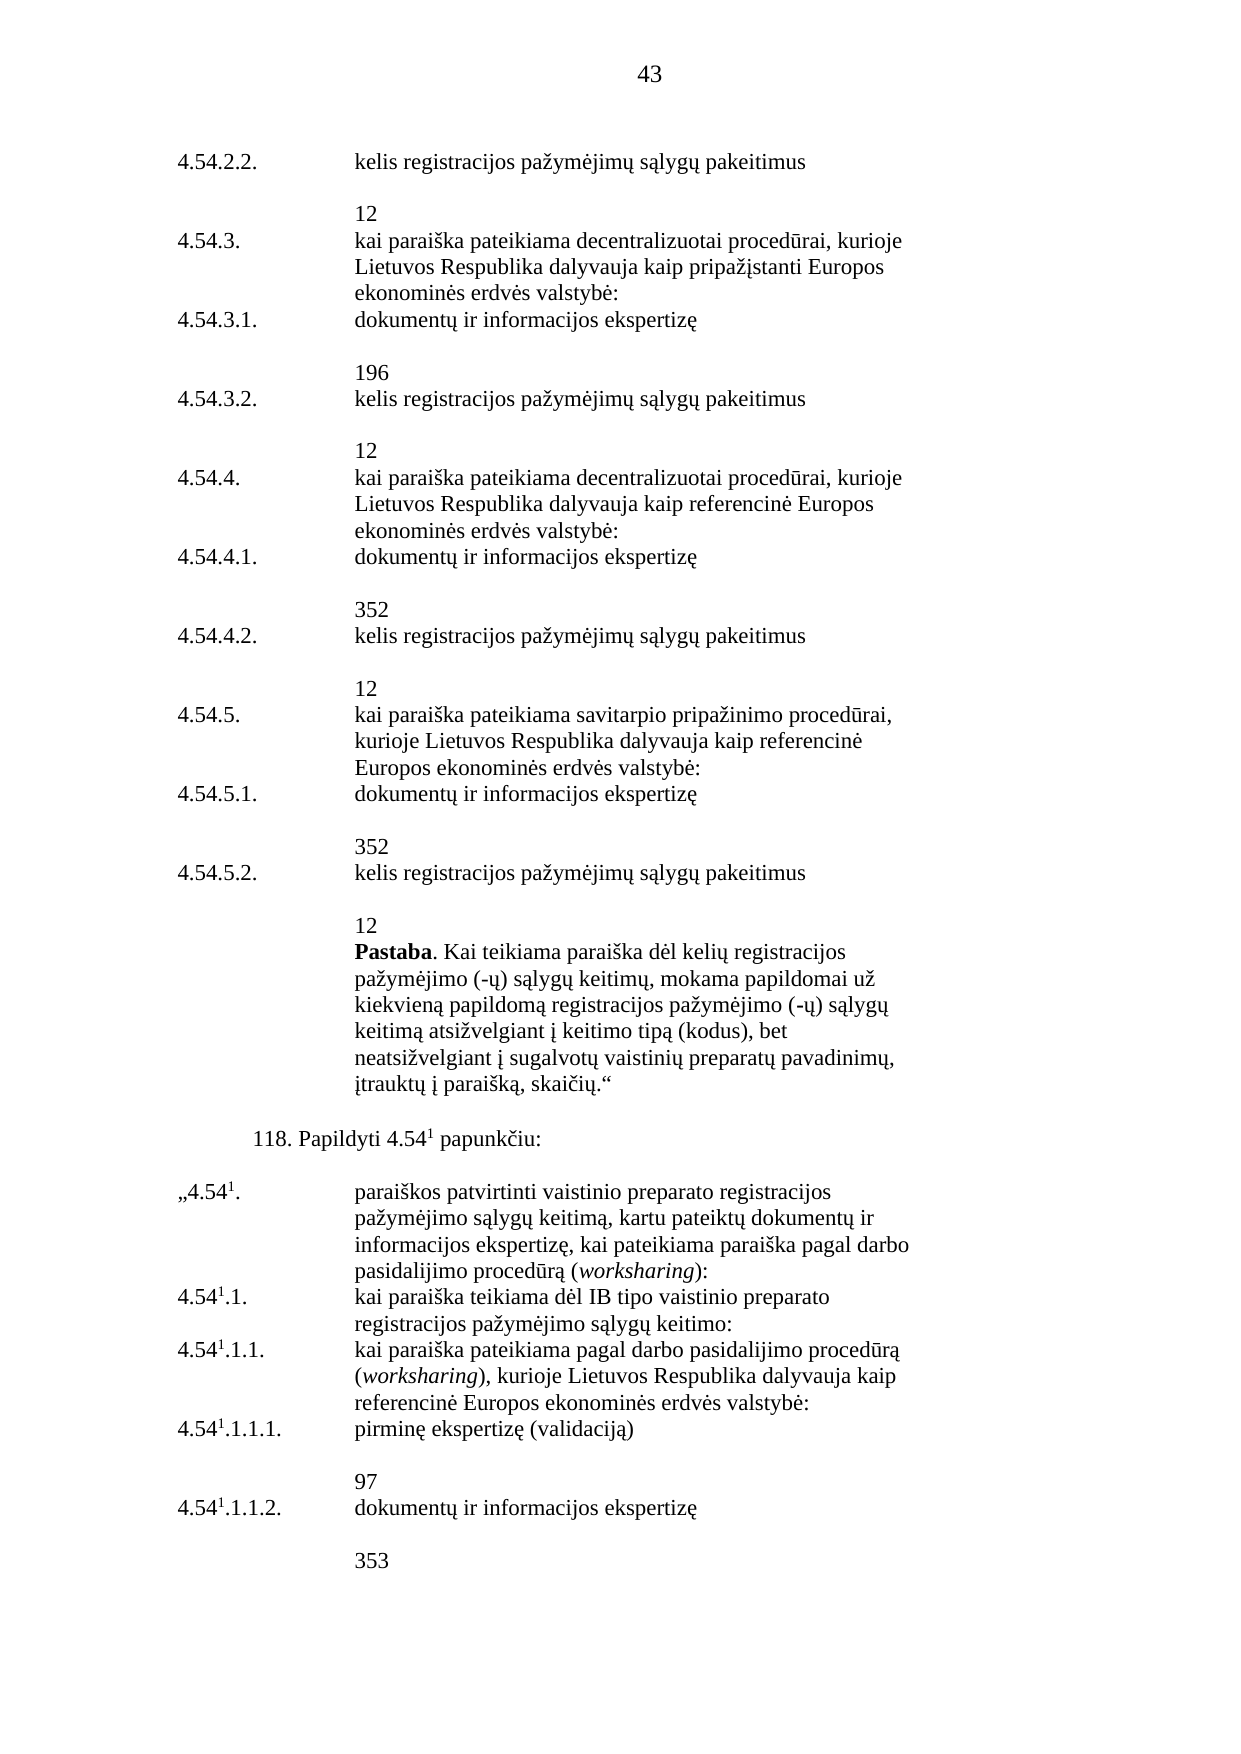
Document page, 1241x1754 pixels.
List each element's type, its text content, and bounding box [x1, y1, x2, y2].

text (worksharing), kurioje Lietuvos Respublika dalyvauja kaip [354, 1362, 974, 1389]
text 4.541.1. kai paraiška teikiama dėl IB tipo vaistinio preparato [177, 1283, 974, 1310]
text 4.54.3. kai paraiška pateikiama decentralizuotai procedūrai, kurioje [177, 227, 974, 253]
text 4.54.4.2. kelis registracijos pažymėjimų sąlygų pakeitimus 12 [177, 622, 974, 701]
text pažymėjimo (-ų) sąlygų keitimų, mokama papildomai už [354, 965, 974, 991]
text ekonominės erdvės valstybė: [354, 279, 974, 306]
text 4.54.5.2. kelis registracijos pažymėjimų sąlygų pakeitimus 12 [177, 859, 974, 938]
text įtrauktų į paraišką, skaičių.“ [354, 1070, 974, 1096]
text referencinė Europos ekonominės erdvės valstybė: [354, 1389, 974, 1415]
text 4.54.3.2. kelis registracijos pažymėjimų sąlygų pakeitimus 12 [177, 385, 974, 464]
text 4.541.1.1. kai paraiška pateikiama pagal darbo pasidalijimo procedūrą [177, 1336, 974, 1362]
text kurioje Lietuvos Respublika dalyvauja kaip referencinė [354, 727, 974, 754]
text 4.54.2.2. kelis registracijos pažymėjimų sąlygų pakeitimus 12 [177, 148, 974, 227]
text 4.54.5.1. dokumentų ir informacijos ekspertizę 352 [177, 780, 974, 859]
text pasidalijimo procedūrą (worksharing): [354, 1257, 974, 1283]
text Europos ekonominės erdvės valstybė: [354, 754, 974, 780]
text 4.54.4.1. dokumentų ir informacijos ekspertizę 352 [177, 543, 974, 622]
text 4.541.1.1.2. dokumentų ir informacijos ekspertizę 353 [177, 1494, 974, 1573]
text 4.54.4. kai paraiška pateikiama decentralizuotai procedūrai, kurioje [177, 464, 974, 490]
text „4.541. paraiškos patvirtinti vaistinio preparato registracijos [177, 1178, 974, 1204]
text 4.541.1.1.1. pirminę ekspertizę (validaciją) 97 [177, 1415, 974, 1494]
text registracijos pažymėjimo sąlygų keitimo: [354, 1310, 974, 1336]
text Pastaba. Kai teikiama paraiška dėl kelių registracijos [354, 938, 974, 965]
text 118. Papildyti 4.541 papunkčiu: [177, 1125, 1122, 1152]
text Lietuvos Respublika dalyvauja kaip referencinė Europos [354, 490, 974, 517]
text keitimą atsižvelgiant į keitimo tipą (kodus), bet [354, 1017, 974, 1044]
text 4.54.3.1. dokumentų ir informacijos ekspertizę 196 [177, 306, 974, 385]
text 4.54.5. kai paraiška pateikiama savitarpio pripažinimo procedūrai, [177, 701, 974, 727]
text neatsižvelgiant į sugalvotų vaistinių preparatų pavadinimų, [354, 1044, 974, 1070]
text informacijos ekspertizę, kai pateikiama paraiška pagal darbo [354, 1231, 974, 1257]
text kiekvieną papildomą registracijos pažymėjimo (-ų) sąlygų [354, 991, 974, 1017]
text pažymėjimo sąlygų keitimą, kartu pateiktų dokumentų ir [354, 1204, 974, 1231]
text ekonominės erdvės valstybė: [354, 517, 974, 543]
text Lietuvos Respublika dalyvauja kaip pripažįstanti Europos [354, 253, 974, 279]
